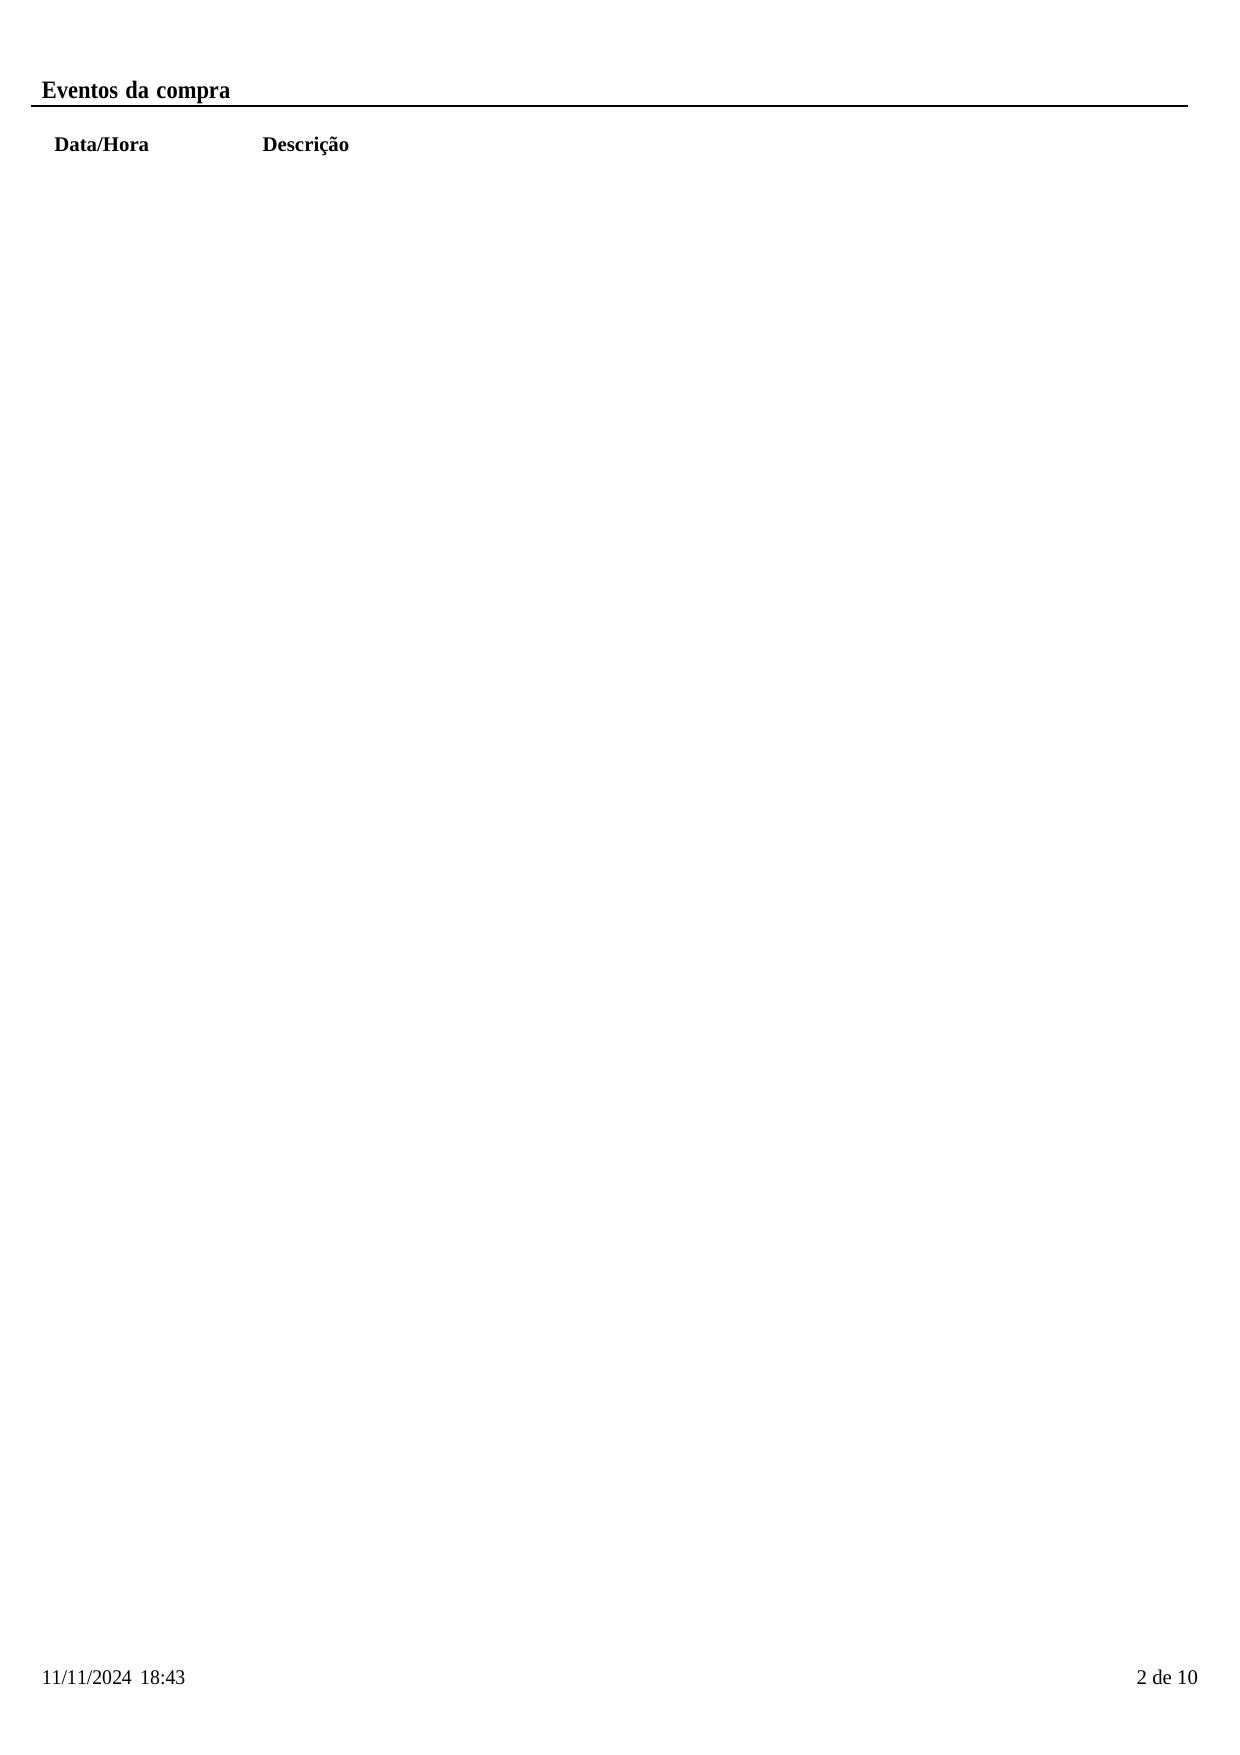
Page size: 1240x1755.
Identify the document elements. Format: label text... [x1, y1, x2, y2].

text Data/Hora Descrição [54, 132, 1212, 156]
subtitle Eventos da compra [42, 75, 1212, 104]
